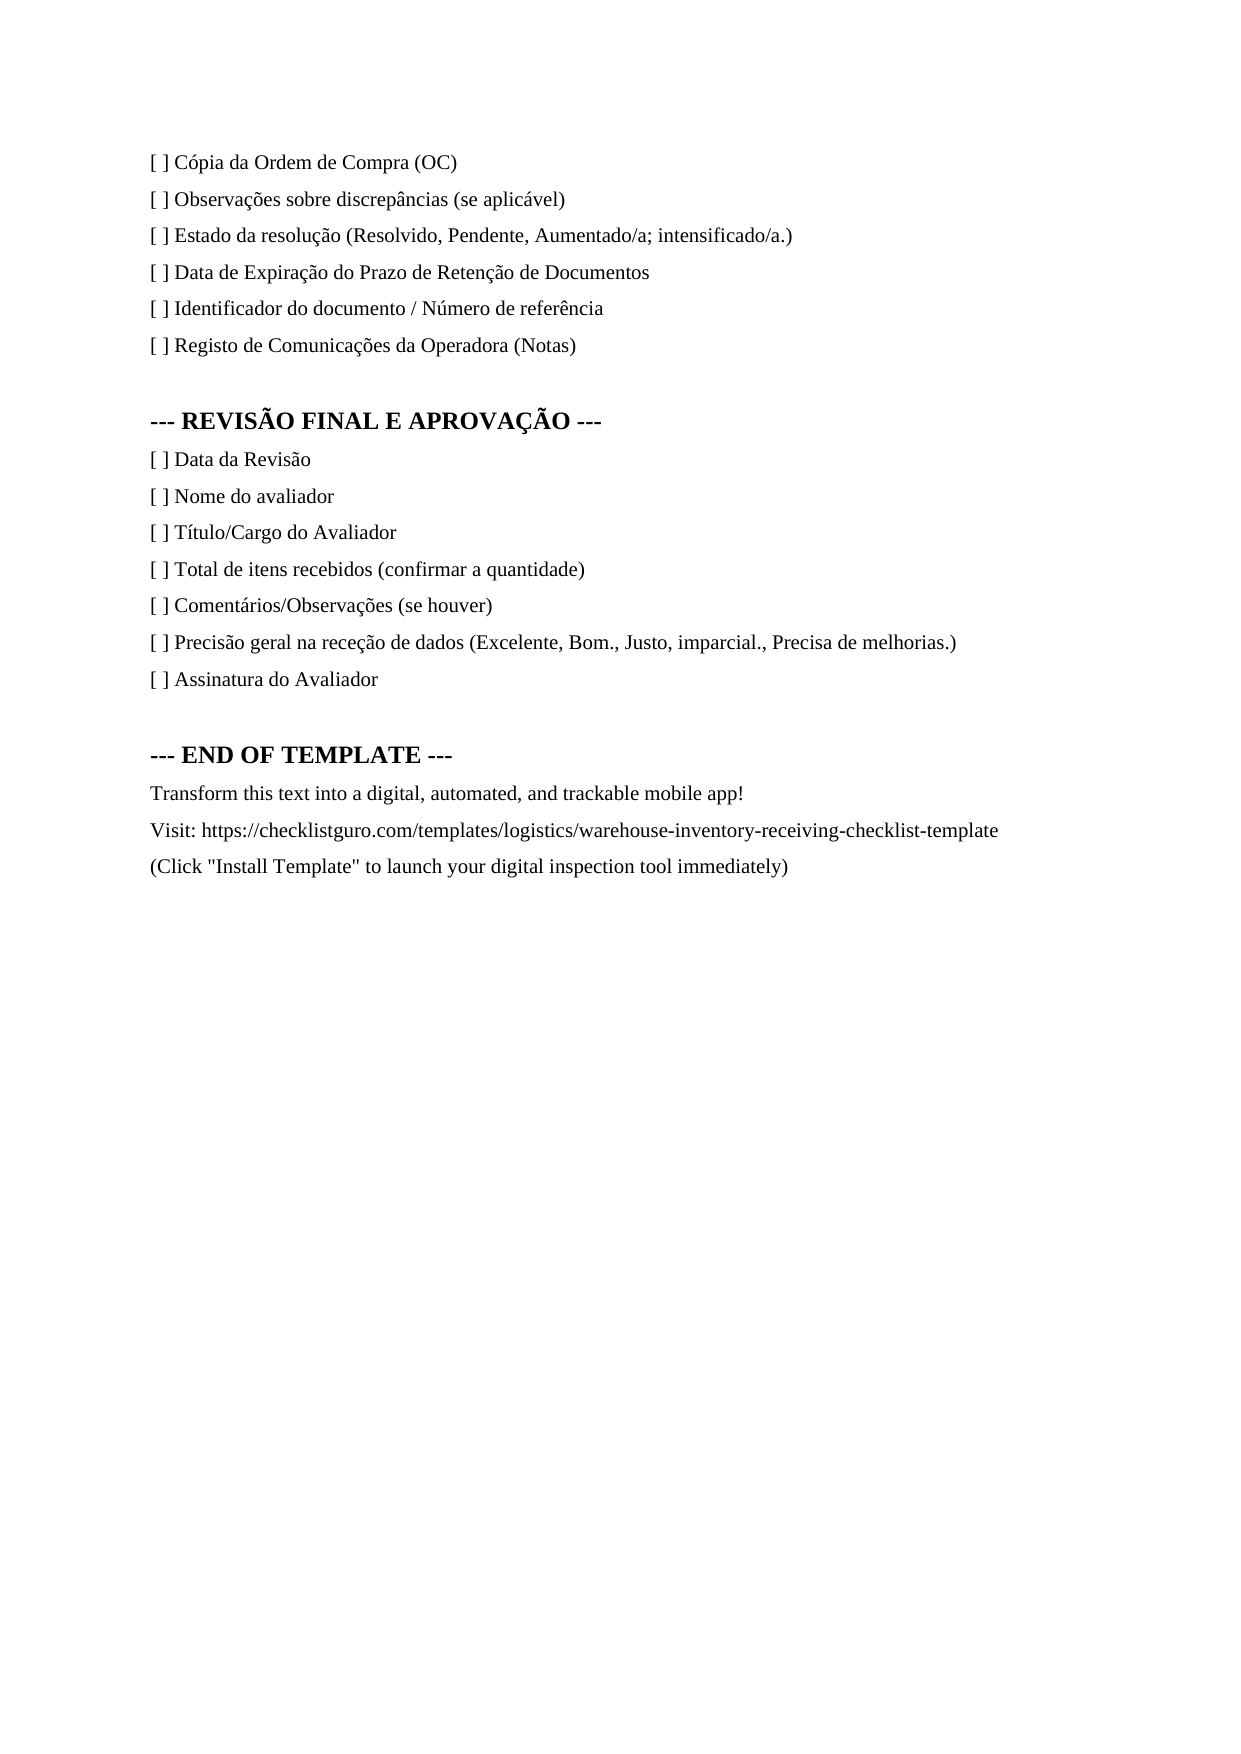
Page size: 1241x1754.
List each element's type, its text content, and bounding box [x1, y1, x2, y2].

text [ ] Observações sobre discrepâncias (se aplicável) [150, 187, 1090, 211]
text --- REVISÃO FINAL E APROVAÇÃO --- [150, 406, 1090, 435]
text [ ] Total de itens recebidos (confirmar a quantidade) [150, 557, 1090, 581]
text [ ] Comentários/Observações (se houver) [150, 593, 1090, 617]
text [ ] Assinatura do Avaliador [150, 667, 1090, 691]
text [ ] Registo de Comunicações da Operadora (Notas) [150, 333, 1090, 357]
text Visit: https://checklistguro.com/templates/logistics/warehouse-inventory-receiving-checklist-template [150, 817, 1090, 842]
text (Click "Install Template" to launch your digital inspection tool immediately) [150, 854, 1090, 878]
text Transform this text into a digital, automated, and trackable mobile app! [150, 781, 1090, 805]
text --- END OF TEMPLATE --- [150, 740, 1090, 768]
text [ ] Precisão geral na receção de dados (Excelente, Bom., Justo, imparcial., Precisa de melhorias.) [150, 630, 1090, 654]
text [ ] Título/Cargo do Avaliador [150, 520, 1090, 544]
text [ ] Estado da resolução (Resolvido, Pendente, Aumentado/a; intensificado/a.) [150, 223, 1090, 247]
text [ ] Data de Expiração do Prazo de Retenção de Documentos [150, 260, 1090, 284]
text [ ] Cópia da Ordem de Compra (OC) [150, 150, 1090, 174]
text [ ] Nome do avaliador [150, 484, 1090, 508]
text [ ] Data da Revisão [150, 447, 1090, 471]
text [ ] Identificador do documento / Número de referência [150, 296, 1090, 320]
